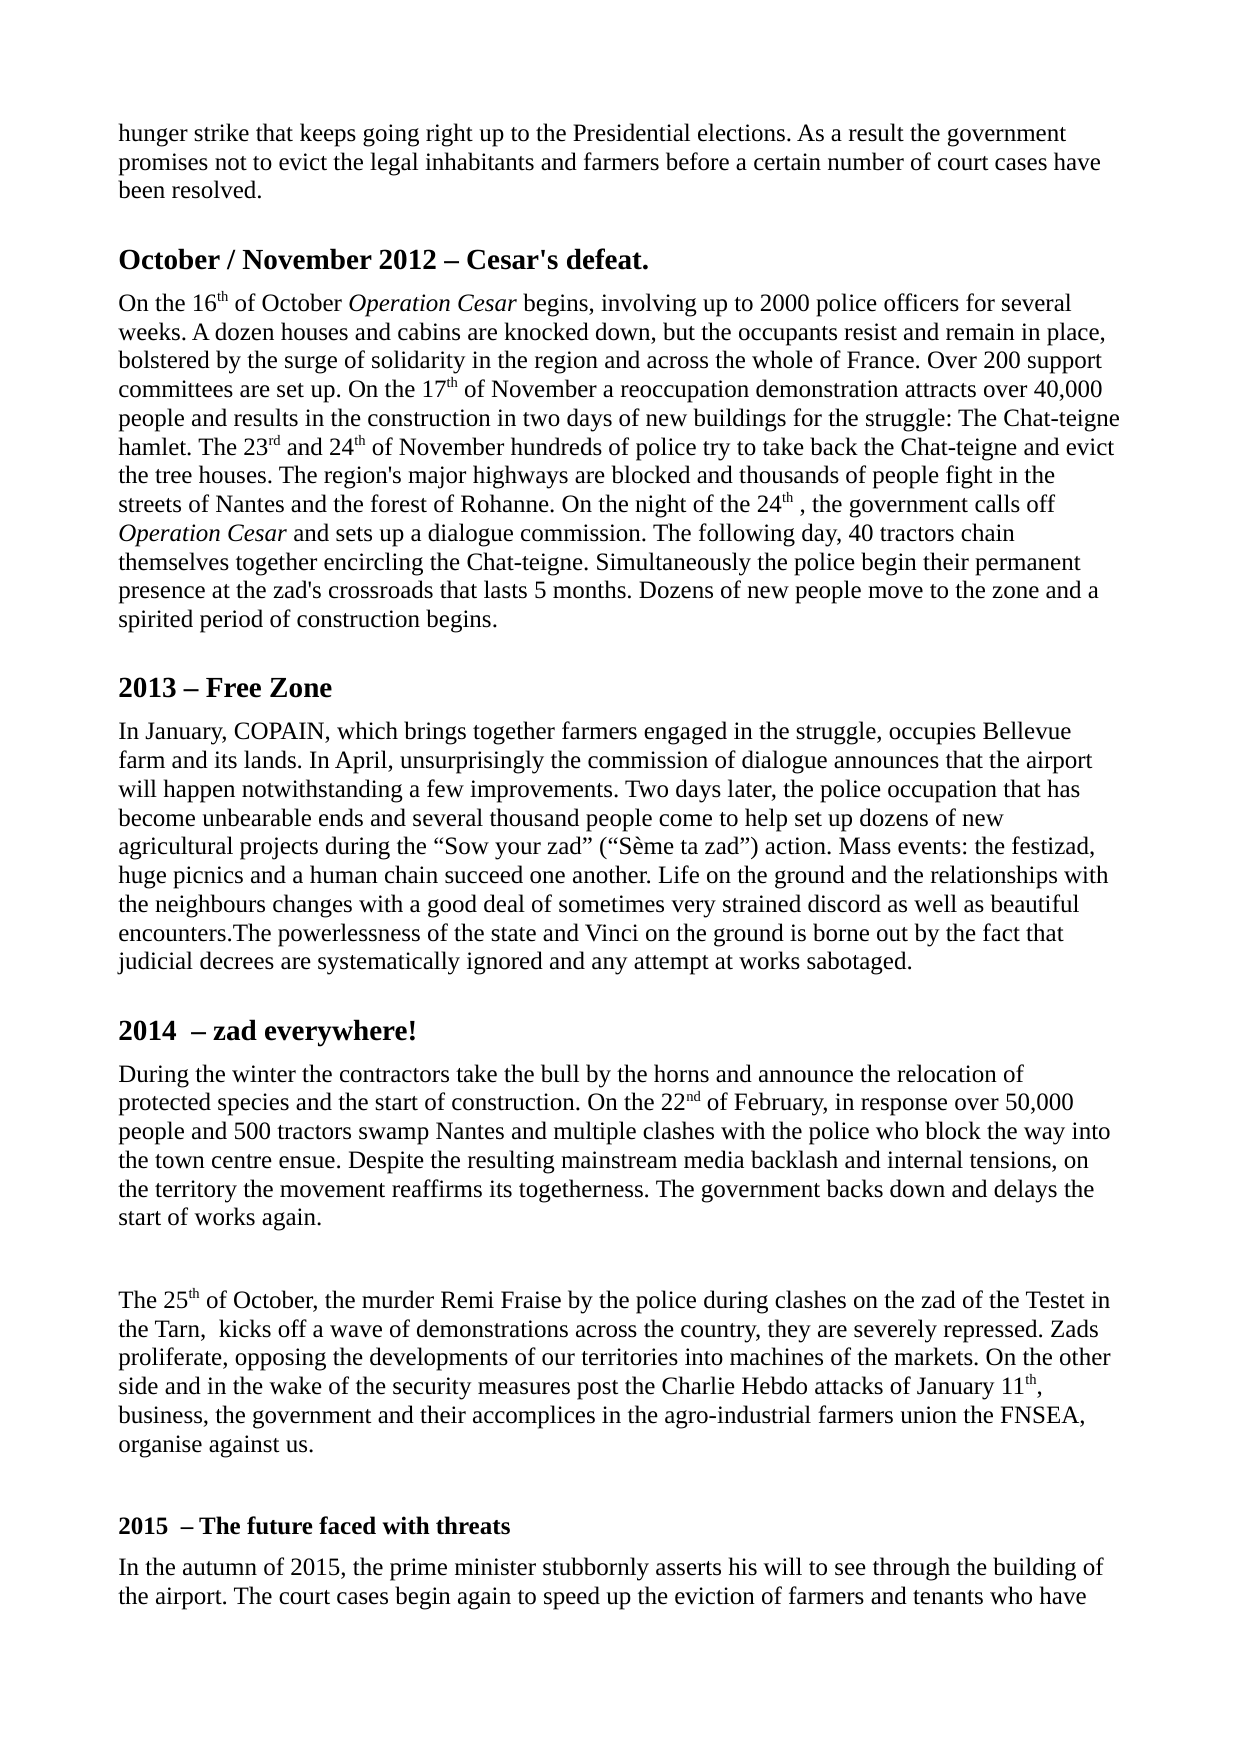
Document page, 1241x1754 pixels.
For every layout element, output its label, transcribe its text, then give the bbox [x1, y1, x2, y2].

text hunger strike that keeps going right up to the Presidential elections. As a result the government promises not to evict the legal inhabitants and farmers before a certain number of court cases have been resolved. [118, 118, 1122, 204]
subtitle October / November 2012 – Cesar's defeat. [118, 242, 1122, 275]
text During the winter the contractors take the bull by the horns and announce the relocation of protected species and the start of construction. On the 22nd of February, in response over 50,000 people and 500 tractors swamp Nantes and multiple clashes with the police who block the way into the town centre ensue. Despite the resulting mainstream media backlash and internal tensions, on the territory the movement reaffirms its togetherness. The government backs down and delays the start of works again. [118, 1059, 1122, 1231]
text In the autumn of 2015, the prime minister stubbornly asserts his will to see through the building of the airport. The court cases begin again to speed up the eviction of farmers and tenants who have [118, 1552, 1122, 1610]
text On the 16th of October Operation Cesar begins, involving up to 2000 police officers for several weeks. A dozen houses and cabins are knocked down, but the occupants resist and remain in place, bolstered by the surge of solidarity in the region and across the whole of France. Over 200 support committees are set up. On the 17th of November a reoccupation demonstration attracts over 40,000 people and results in the construction in two days of new buildings for the struggle: The Chat-teigne hamlet. The 23rd and 24th of November hundreds of police try to take back the Chat-teigne and evict the tree houses. The region's major highways are blocked and thousands of people fight in the streets of Nantes and the forest of Rohanne. On the night of the 24th , the government calls off Operation Cesar and sets up a dialogue commission. The following day, 40 tractors chain themselves together encircling the Chat-teigne. Simultaneously the police begin their permanent presence at the zad's crossroads that lasts 5 months. Dozens of new people move to the zone and a spirited period of construction begins. [118, 288, 1122, 633]
text 2015 – The future faced with threats [118, 1511, 1122, 1540]
subtitle 2014 – zad everywhere! [118, 1013, 1122, 1046]
subtitle 2013 – Free Zone [118, 670, 1122, 704]
text The 25th of October, the murder Remi Fraise by the police during clashes on the zad of the Testet in the Tarn, kicks off a wave of demonstrations across the country, they are severely repressed. Zads proliferate, opposing the developments of our territories into machines of the markets. On the other side and in the wake of the security measures post the Charlie Hebdo attacks of January 11th, business, the government and their accomplices in the agro-industrial farmers union the FNSEA, organise against us. [118, 1285, 1122, 1457]
text In January, COPAIN, which brings together farmers engaged in the struggle, occupies Bellevue farm and its lands. In April, unsurprisingly the commission of dialogue announces that the airport will happen notwithstanding a few improvements. Two days later, the police occupation that has become unbearable ends and several thousand people come to help set up dozens of new agricultural projects during the “Sow your zad” (“Sème ta zad”) action. Mass events: the festizad, huge picnics and a human chain succeed one another. Life on the ground and the relationships with the neighbours changes with a good deal of sometimes very strained discord as well as beautiful encounters.The powerlessness of the state and Vinci on the ground is borne out by the fact that judicial decrees are systematically ignored and any attempt at works sabotaged. [118, 716, 1122, 975]
